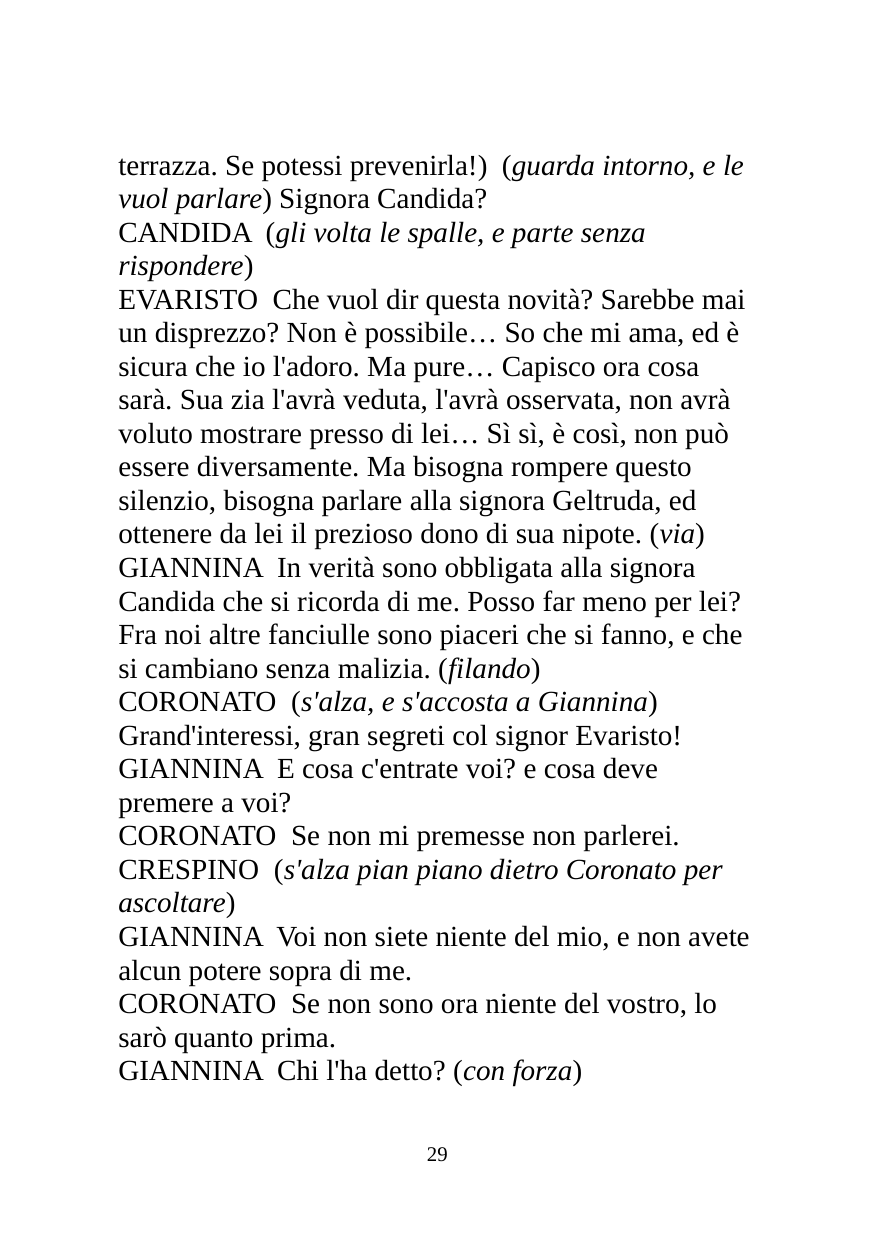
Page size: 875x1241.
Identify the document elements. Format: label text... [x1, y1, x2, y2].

text GIANNINA Voi non siete niente del mio, e non avete alcun potere sopra di me. [118, 919, 756, 986]
text CORONATO (s'alza, e s'accosta a Giannina) Grand'interessi, gran segreti col signor Evaristo! [118, 684, 756, 751]
text GIANNINA E cosa c'entrate voi? e cosa deve premere a voi? [118, 751, 756, 818]
text GIANNINA Chi l'ha detto? (con forza) [118, 1053, 756, 1087]
text CRESPINO (s'alza pian piano dietro Coronato per ascoltare) [118, 852, 756, 919]
text CORONATO Se non mi premesse non parlerei. [118, 818, 756, 852]
text GIANNINA In verità sono obbligata alla signora Candida che si ricorda di me. Posso far meno per lei? Fra noi altre fanciulle sono piaceri che si fanno, e che si cambiano senza malizia. (filando) [118, 550, 756, 684]
text CORONATO Se non sono ora niente del vostro, lo sarò quanto prima. [118, 986, 756, 1053]
text EVARISTO Che vuol dir questa novità? Sarebbe mai un disprezzo? Non è possibile… So che mi ama, ed è sicura che io l'adoro. Ma pure… Capisco ora cosa sarà. Sua zia l'avrà veduta, l'avrà osservata, non avrà voluto mostrare presso di lei… Sì sì, è così, non può essere diversamente. Ma bisogna rompere questo silenzio, bisogna parlare alla signora Geltruda, ed ottenere da lei il prezioso dono di sua nipote. (via) [118, 282, 756, 550]
text terrazza. Se potessi prevenirla!) (guarda intorno, e le vuol parlare) Signora Candida? [118, 148, 756, 215]
text CANDIDA (gli volta le spalle, e parte senza rispondere) [118, 215, 756, 282]
